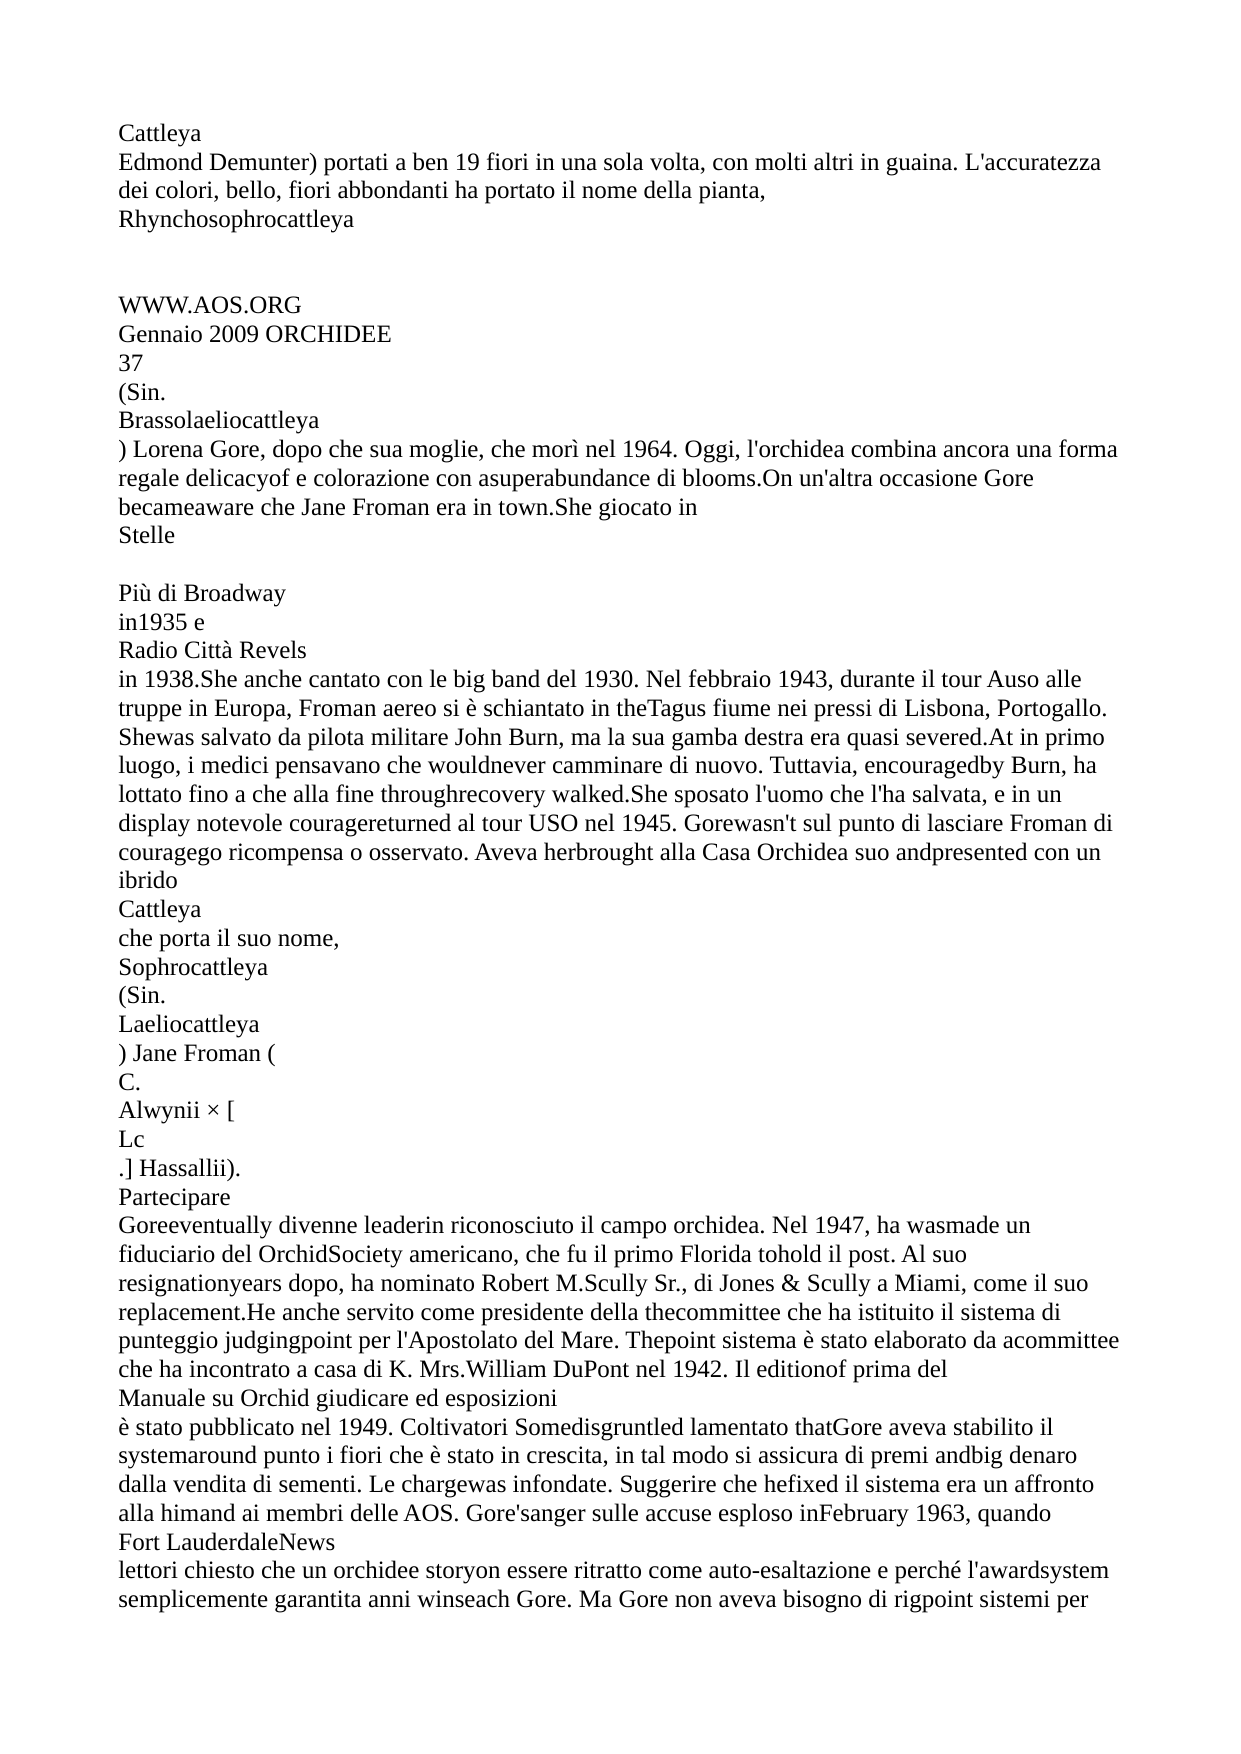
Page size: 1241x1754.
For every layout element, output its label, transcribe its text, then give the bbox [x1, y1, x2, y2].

text Cattleya Edmond Demunter) portati a ben 19 fiori in una sola volta, con molti altri in guaina. L'accuratezza dei colori, bello, fiori abbondanti ha portato il nome della pianta, Rhynchosophrocattleya WWW.AOS.ORG Gennaio 2009 ORCHIDEE 37 (Sin. Brassolaeliocattleya ) Lorena Gore, dopo che sua moglie, che morì nel 1964. Oggi, l'orchidea combina ancora una forma regale delicacyof e colorazione con asuperabundance di blooms.On un'altra occasione Gore becameaware che Jane Froman era in town.She giocato in Stelle Più di Broadway in1935 e Radio Città Revels in 1938.She anche cantato con le big band del 1930. Nel febbraio 1943, durante il tour Auso alle truppe in Europa, Froman aereo si è schiantato in theTagus fiume nei pressi di Lisbona, Portogallo. Shewas salvato da pilota militare John Burn, ma la sua gamba destra era quasi severed.At in primo luogo, i medici pensavano che wouldnever camminare di nuovo. Tuttavia, encouragedby Burn, ha lottato fino a che alla fine throughrecovery walked.She sposato l'uomo che l'ha salvata, e in un display notevole couragereturned al tour USO nel 1945. Gorewasn't sul punto di lasciare Froman di couragego ricompensa o osservato. Aveva herbrought alla Casa Orchidea suo andpresented con un ibrido Cattleya che porta il suo nome, Sophrocattleya (Sin. Laeliocattleya ) Jane Froman ( C. Alwynii × [ Lc .] Hassallii). Partecipare Goreeventually divenne leaderin riconosciuto il campo orchidea. Nel 1947, ha wasmade un fiduciario del OrchidSociety americano, che fu il primo Florida tohold il post. Al suo resignationyears dopo, ha nominato Robert M.Scully Sr., di Jones & Scully a Miami, come il suo replacement.He anche servito come presidente della thecommittee che ha istituito il sistema di punteggio judgingpoint per l'Apostolato del Mare. Thepoint sistema è stato elaborato da acommittee che ha incontrato a casa di K. Mrs.William DuPont nel 1942. Il editionof prima del Manuale su Orchid giudicare ed esposizioni è stato pubblicato nel 1949. Coltivatori Somedisgruntled lamentato thatGore aveva stabilito il systemaround punto i fiori che è stato in crescita, in tal modo si assicura di premi andbig denaro dalla vendita di sementi. Le chargewas infondate. Suggerire che hefixed il sistema era un affronto alla himand ai membri delle AOS. Gore'sanger sulle accuse esploso inFebruary 1963, quando Fort LauderdaleNews lettori chiesto che un orchidee storyon essere ritratto come auto-esaltazione e perché l'awardsystem semplicemente garantita anni winseach Gore. Ma Gore non aveva bisogno di rigpoint sistemi per [118, 118, 1122, 1613]
